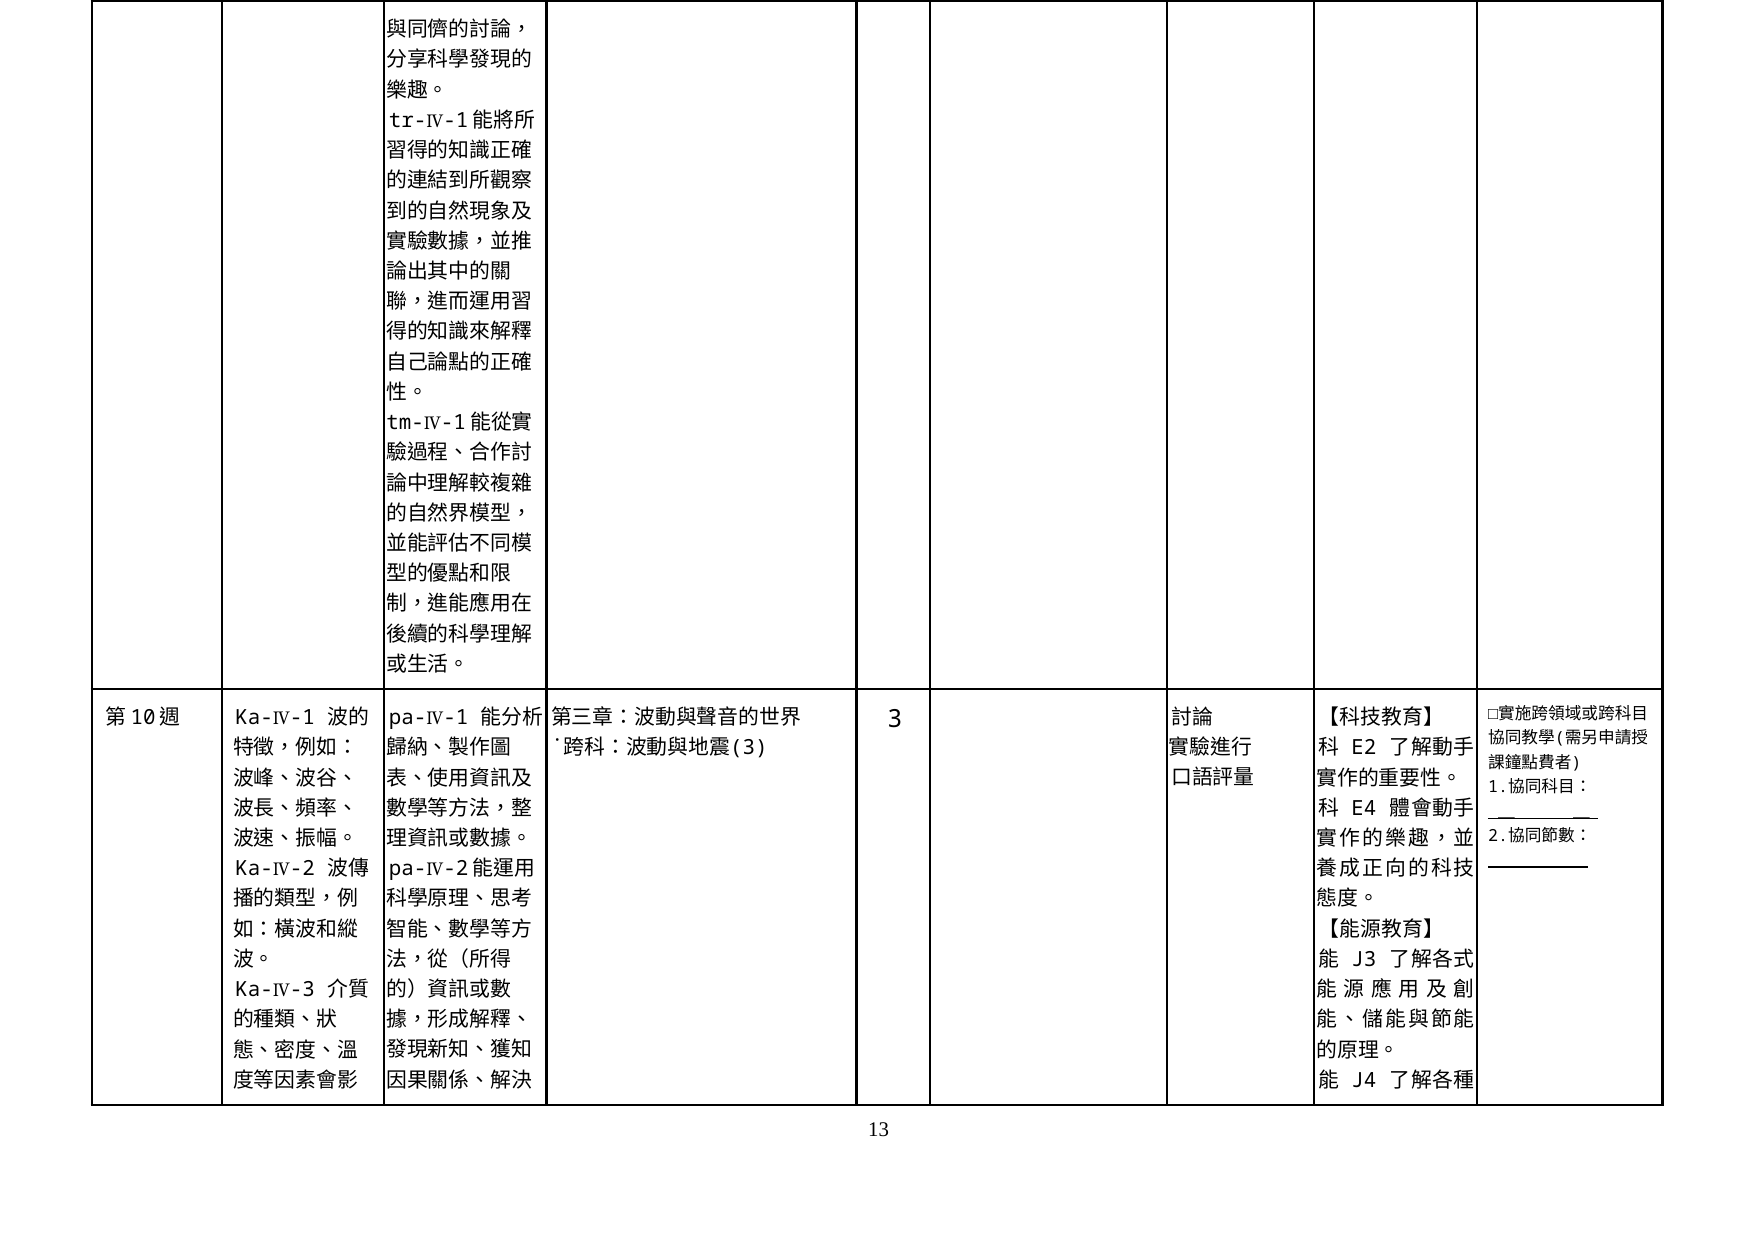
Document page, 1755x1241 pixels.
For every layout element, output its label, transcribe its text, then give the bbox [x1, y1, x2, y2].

table_cell [931, 2, 1166, 688]
table_cell 討論 實驗進行 口語評量 [1168, 690, 1313, 1104]
table_cell [1168, 2, 1313, 688]
table_cell pa-Ⅳ-1 能分析歸納、製作圖表、使用資訊及數學等方法，整理資訊或數據。 pa-Ⅳ-2能運用科學原理、思考智能、數學等方法，從（所得的）資訊或數據，形成解釋、發現新知、獲知因果關係、解決 [385, 690, 545, 1104]
table_cell 3 [858, 690, 929, 1104]
table_cell 第10週 [93, 690, 221, 1104]
table_cell 與同儕的討論，分享科學發現的樂趣。 tr-Ⅳ-1能將所習得的知識正確的連結到所觀察到的自然現象及實驗數據，並推論出其中的關聯，進而運用習得的知識來解釋自己論點的正確性。 tm-Ⅳ-1能從實驗過程、合作討論中理解較複雜的自然界模型，並能評估不同模型的優點和限制，進能應用在後續的科學理解或生活。 [385, 2, 545, 688]
table_cell 第三章：波動與聲音的世界 ˙跨科：波動與地震(3) [548, 690, 855, 1104]
table_cell [858, 2, 929, 688]
table_cell [931, 690, 1166, 1104]
table_cell [1478, 2, 1661, 688]
table_cell [1315, 2, 1476, 688]
table_cell [223, 2, 383, 688]
table_cell [548, 2, 855, 688]
table_cell Ka-Ⅳ-1 波的特徵，例如：波峰、波谷、波長、頻率、波速、振幅。 Ka-Ⅳ-2 波傳播的類型，例如：橫波和縱波。 Ka-Ⅳ-3 介質的種類、狀態、密度、溫度等因素會影 [223, 690, 383, 1104]
table_cell □實施跨領域或跨科目協同教學(需另申請授課鐘點費者) 1.協同科目： ＿ ＿ 2.協同節數： ＿ ＿＿ [1478, 690, 1661, 1104]
table_cell [93, 2, 221, 688]
table_cell 【科技教育】 科 E2 了解動手實作的重要性。 科 E4 體會動手實作的樂趣，並養成正向的科技態度。 【能源教育】 能 J3 了解各式能源應用及創能、儲能與節能的原理。 能 J4 了解各種 [1315, 690, 1476, 1104]
